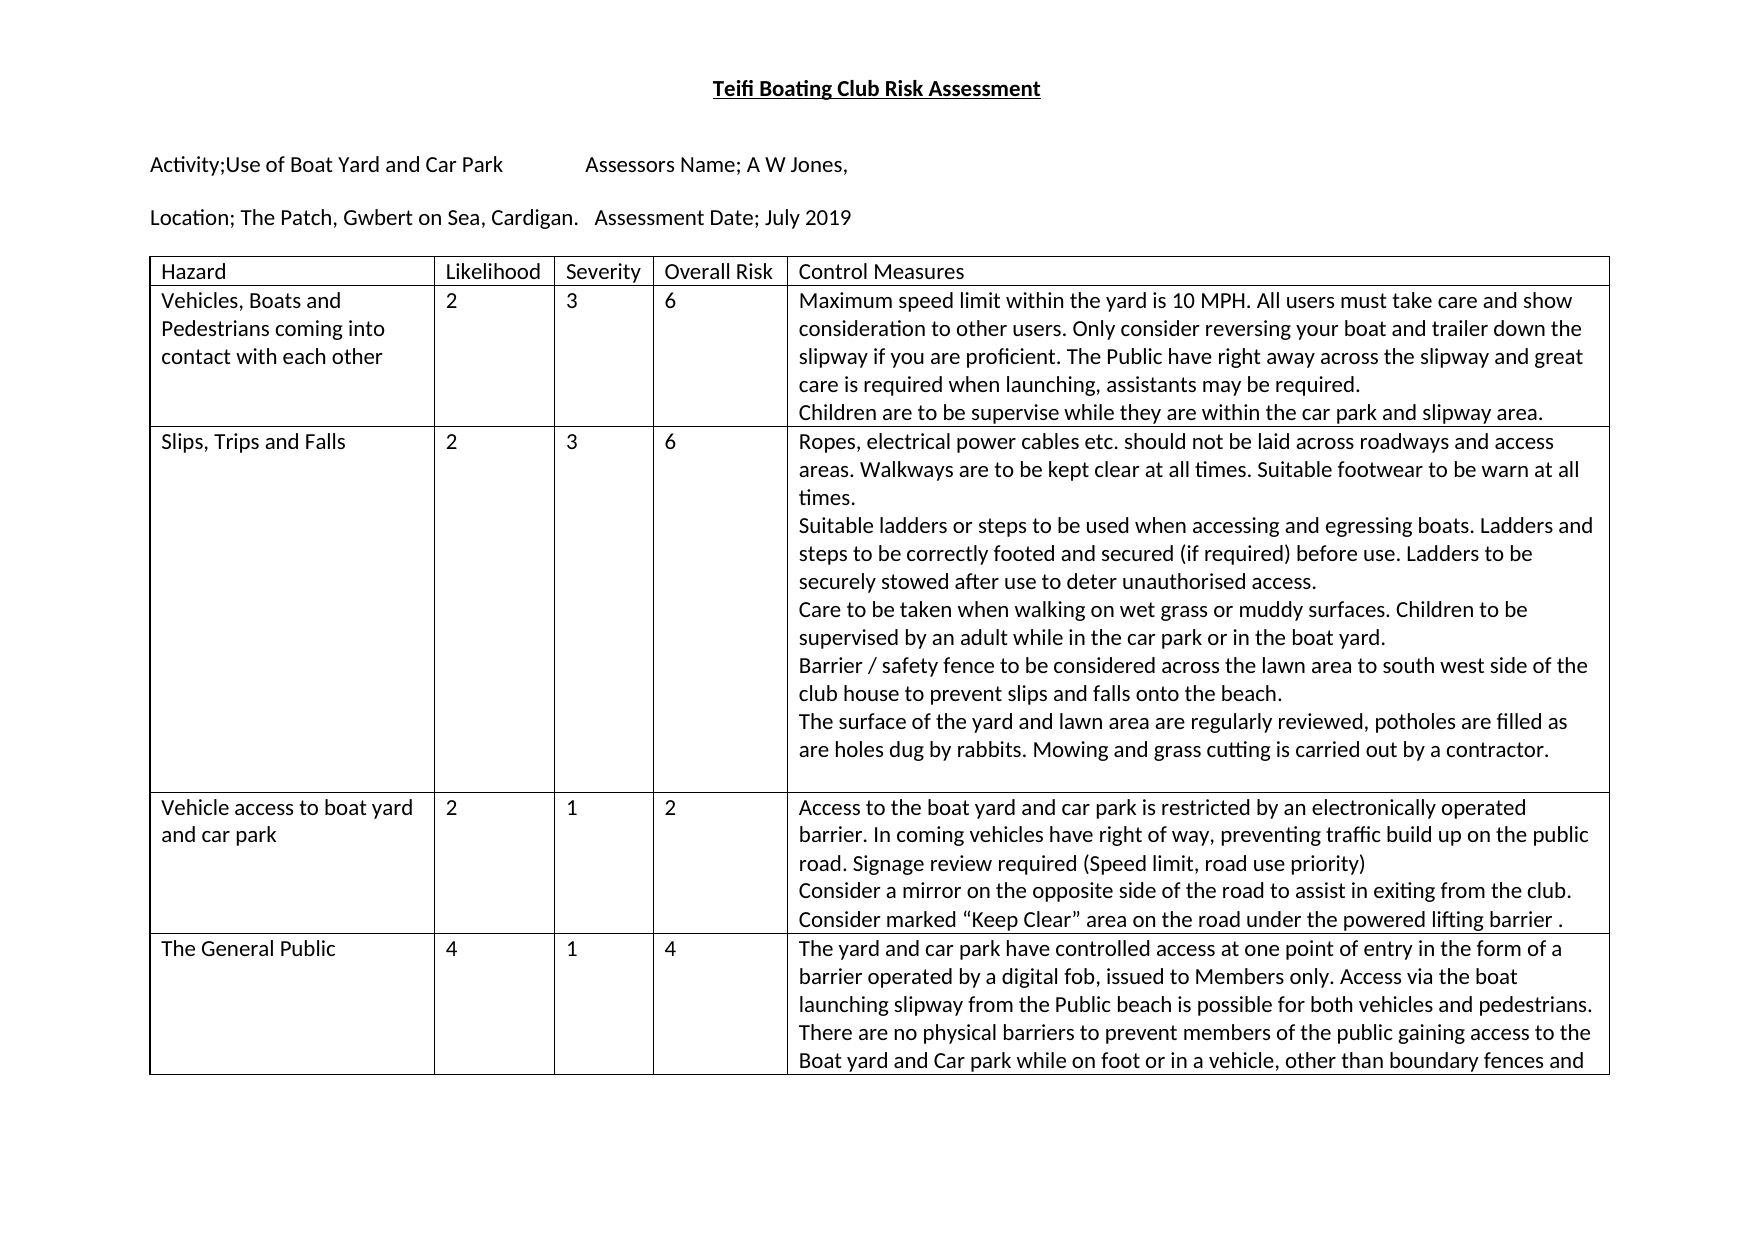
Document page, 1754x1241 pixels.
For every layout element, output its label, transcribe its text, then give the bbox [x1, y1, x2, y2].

text Location; The Patch, Gwbert on Sea, Cardigan. Assessment Date; July 2019 [150, 203, 1604, 231]
table_cell 4 [435, 934, 554, 1074]
table_cell 6 [654, 286, 787, 426]
table_cell Maximum speed limit within the yard is 10 MPH. All users must take care and show consideration to other users. Only consider reversing your boat and trailer down the slipway if you are proficient. The Public have right away across the slipway and great care is required when launching, assistants may be required. Children are to be supervise while they are within the car park and slipway area. [788, 286, 1609, 426]
table_cell 6 [654, 427, 787, 792]
table_cell 1 [555, 934, 653, 1074]
table_header Severity [555, 257, 653, 285]
table_header Control Measures [788, 257, 1609, 285]
table_cell Vehicles, Boats and Pedestrians coming into contact with each other [151, 286, 434, 426]
table_cell 2 [435, 427, 554, 792]
table_cell 2 [654, 793, 787, 933]
table_header Likelihood [435, 257, 554, 285]
table_cell Access to the boat yard and car park is restricted by an electronically operated barrier. In coming vehicles have right of way, preventing traffic build up on the public road. Signage review required (Speed limit, road use priority) Consider a mirror on the opposite side of the road to assist in exiting from the club. Consider marked “Keep Clear” area on the road under the powered lifting barrier . [788, 793, 1609, 933]
table_cell The yard and car park have controlled access at one point of entry in the form of a barrier operated by a digital fob, issued to Members only. Access via the boat launching slipway from the Public beach is possible for both vehicles and pedestrians. There are no physical barriers to prevent members of the public gaining access to the Boat yard and Car park while on foot or in a vehicle, other than boundary fences and [788, 934, 1609, 1074]
table_cell Slips, Trips and Falls [151, 427, 434, 792]
table_cell 3 [555, 286, 653, 426]
table_cell Ropes, electrical power cables etc. should not be laid across roadways and access areas. Walkways are to be kept clear at all times. Suitable footwear to be warn at all times. Suitable ladders or steps to be used when accessing and egressing boats. Ladders and steps to be correctly footed and secured (if required) before use. Ladders to be securely stowed after use to deter unauthorised access. Care to be taken when walking on wet grass or muddy surfaces. Children to be supervised by an adult while in the car park or in the boat yard. Barrier / safety fence to be considered across the lawn area to south west side of the club house to prevent slips and falls onto the beach. The surface of the yard and lawn area are regularly reviewed, potholes are filled as are holes dug by rabbits. Mowing and grass cutting is carried out by a contractor. [788, 427, 1609, 792]
table_cell 1 [555, 793, 653, 933]
table_cell 3 [555, 427, 653, 792]
table_cell 2 [435, 286, 554, 426]
table_cell 2 [435, 793, 554, 933]
table_cell Vehicle access to boat yard and car park [151, 793, 434, 933]
table_cell The General Public [151, 934, 434, 1074]
table_header Hazard [151, 257, 434, 285]
table_cell 4 [654, 934, 787, 1074]
text Activity;Use of Boat Yard and Car Park Assessors Name; A W Jones, [150, 150, 1604, 178]
table_header Overall Risk [654, 257, 787, 285]
